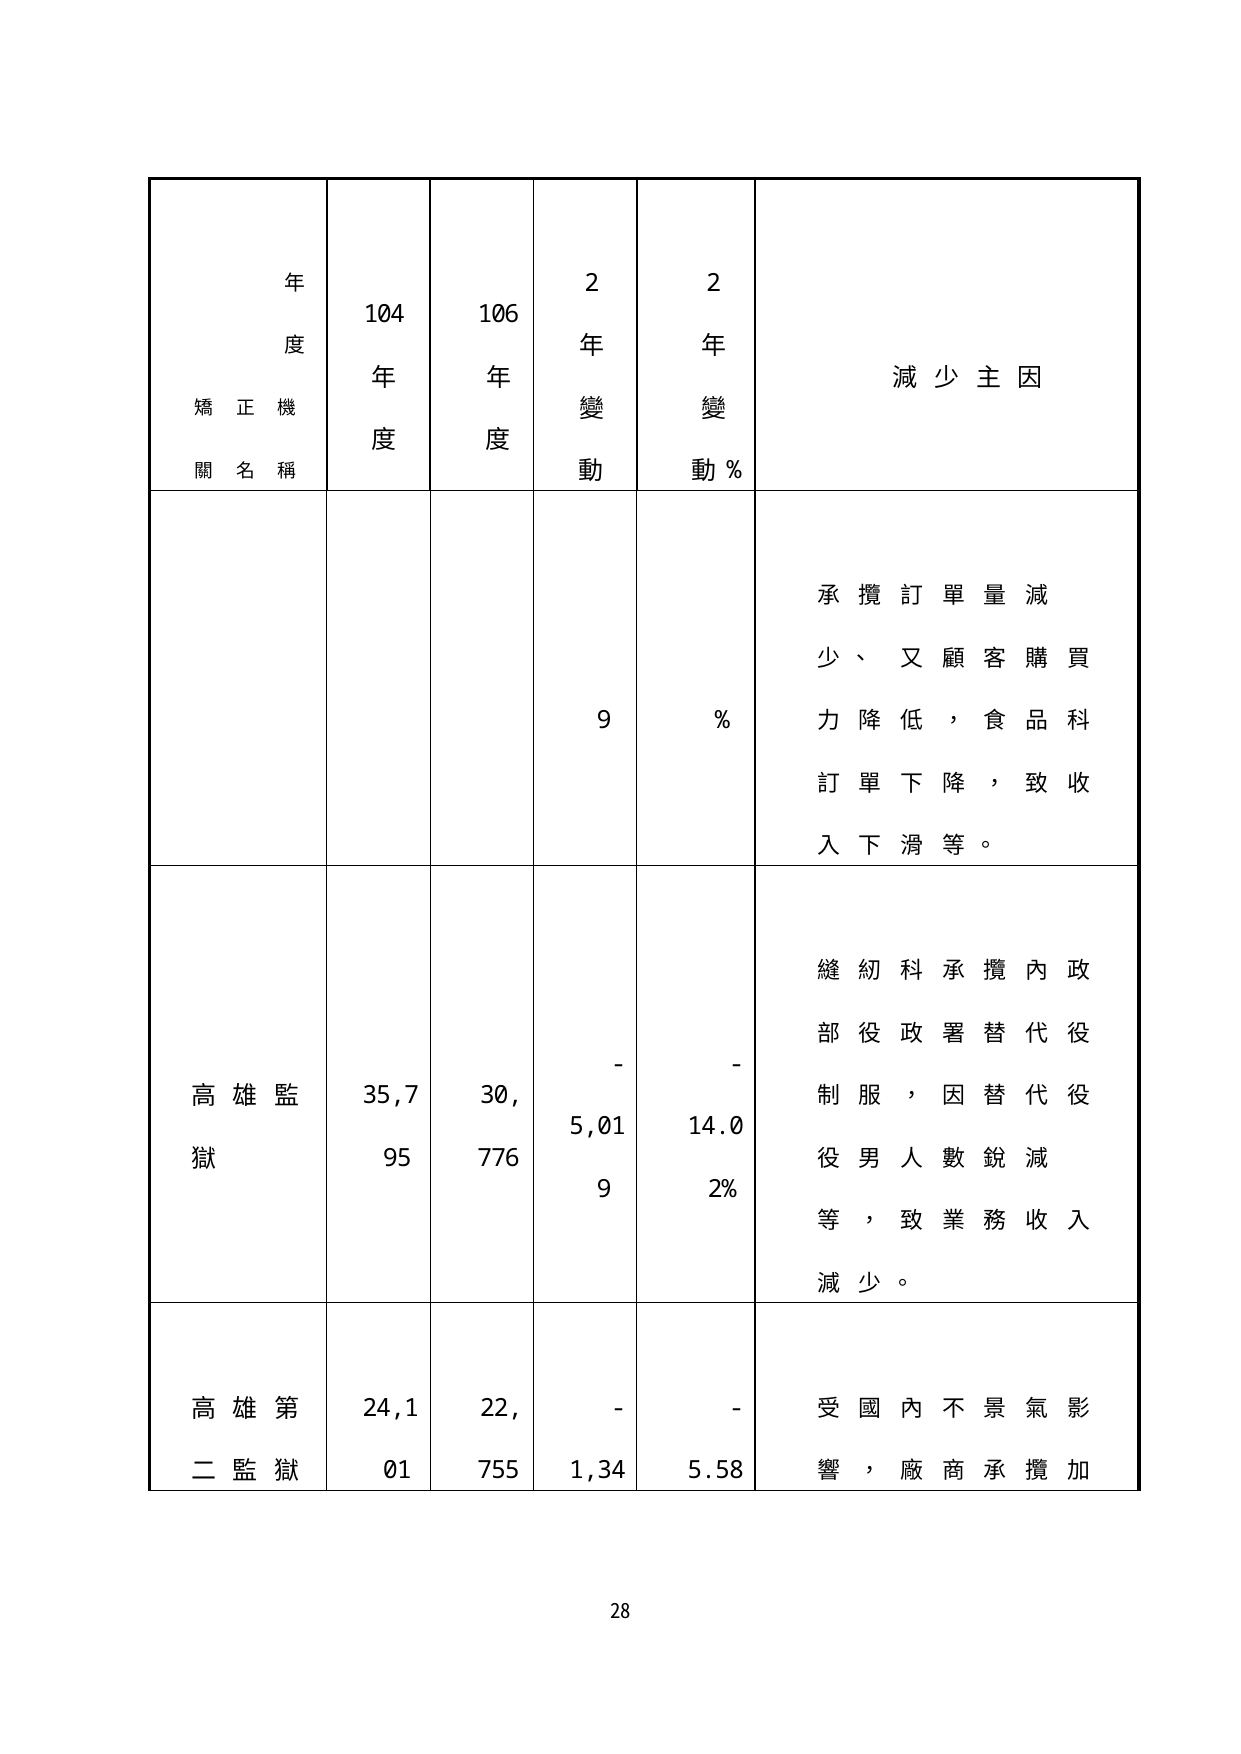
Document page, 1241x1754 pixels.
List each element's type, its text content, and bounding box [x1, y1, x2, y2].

table_cell -5.58 [637, 1303, 754, 1490]
table_header 2年變動 [534, 180, 636, 490]
table_cell 24,101 [327, 1303, 430, 1490]
table_header 106年度 [431, 180, 533, 490]
table_cell 受國內不景氣影響，廠商承攬加 [756, 1303, 1137, 1490]
table_header 減少主因 [756, 180, 1137, 490]
table_cell 22,755 [431, 1303, 533, 1490]
table_cell [327, 491, 430, 865]
table_cell 30,776 [431, 866, 533, 1302]
table_cell -1,34 [534, 1303, 636, 1490]
table_header 104年度 [328, 180, 429, 490]
table_cell -14.02% [637, 866, 754, 1302]
table_cell % [637, 491, 754, 865]
table_cell 高雄監獄 [151, 866, 326, 1302]
table_cell 9 [534, 491, 636, 865]
table_cell -5,019 [534, 866, 636, 1302]
table_cell 高雄第二監獄 [151, 1303, 326, 1490]
table_header 年度 矯正機關名稱 [151, 180, 326, 490]
table_header 2年變動% [638, 180, 754, 490]
table_cell 縫紉科承攬內政部役政署替代役制服，因替代役役男人數銳減等，致業務收入減少。 [756, 866, 1137, 1302]
table_cell 35,795 [327, 866, 430, 1302]
table_cell [151, 491, 326, 865]
table_cell [431, 491, 533, 865]
table_cell 承攬訂單量減少、又顧客購買力降低，食品科訂單下降，致收入下滑等。 [756, 491, 1137, 865]
